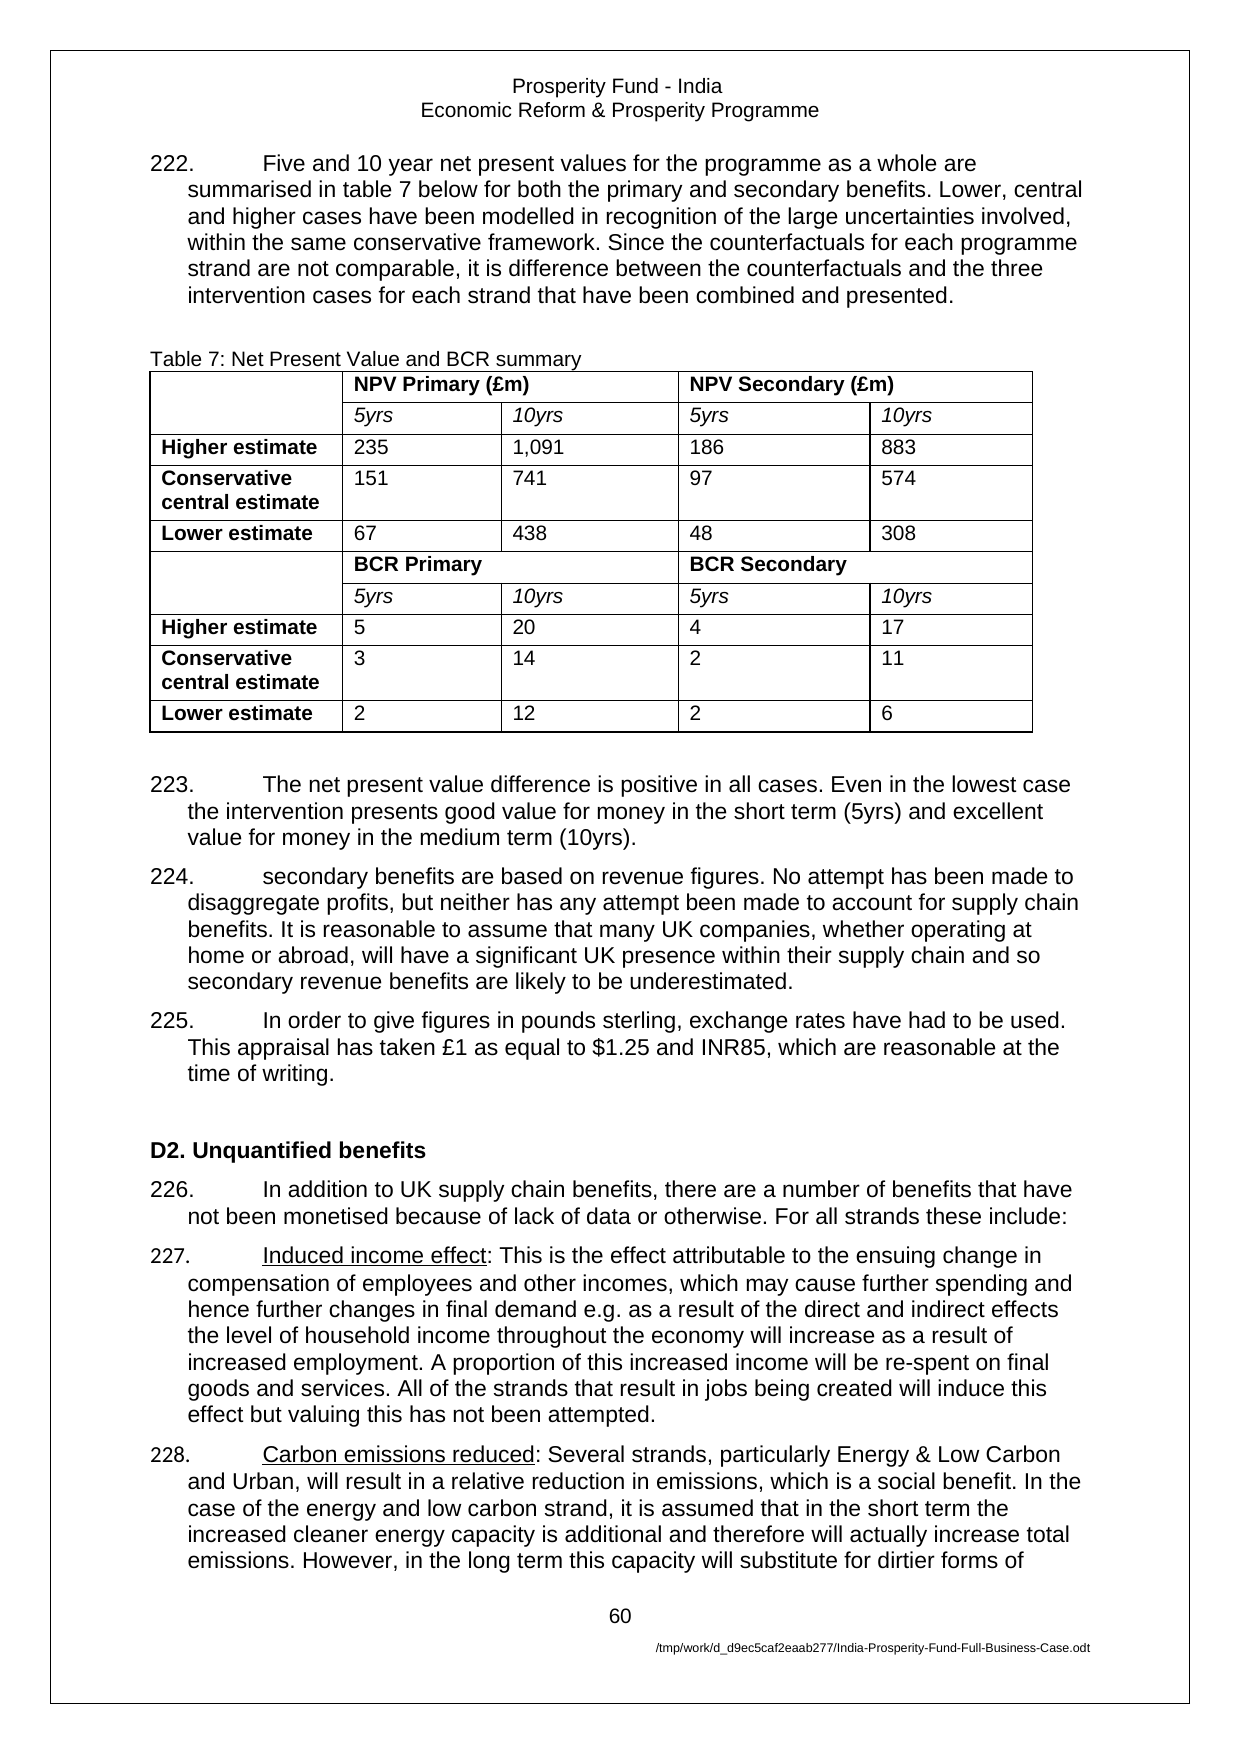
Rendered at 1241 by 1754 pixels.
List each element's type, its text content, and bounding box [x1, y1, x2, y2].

table_cell 10yrs [502, 584, 678, 614]
table_cell 1,091 [502, 435, 678, 465]
table_cell 12 [502, 701, 678, 731]
text D2. Unquantified benefits [150, 1137, 1090, 1164]
table_cell BCR Secondary [679, 552, 1032, 582]
table_cell 235 [343, 435, 501, 465]
table_cell 10yrs [871, 584, 1032, 614]
table_cell 6 [871, 701, 1032, 731]
table_cell 151 [343, 466, 501, 520]
table_cell 5yrs [343, 584, 501, 614]
table_cell 5 [343, 615, 501, 645]
table_header NPV Primary (£m) [343, 372, 678, 402]
table_cell 97 [679, 466, 869, 520]
table_cell 5yrs [679, 584, 869, 614]
table_cell 17 [871, 615, 1032, 645]
table_header [151, 372, 342, 433]
list The net present value difference is positive in all cases. Even in the lowest case the intervention presents good value for money in the short term (5yrs) and excellent value for money in the medium term (10yrs). [150, 771, 1090, 850]
table_cell 10yrs [502, 403, 678, 433]
table_cell [151, 552, 342, 614]
table_cell 574 [871, 466, 1032, 520]
table_cell 5yrs [679, 403, 869, 433]
table_header NPV Secondary (£m) [679, 372, 1032, 402]
table_cell 308 [871, 521, 1032, 551]
table_cell 883 [871, 435, 1032, 465]
table_cell 3 [343, 646, 501, 700]
table_cell 48 [679, 521, 869, 551]
table_cell 186 [679, 435, 869, 465]
table_cell 20 [502, 615, 678, 645]
table_cell 438 [502, 521, 678, 551]
table_cell 2 [679, 646, 869, 700]
list secondary benefits are based on revenue figures. No attempt has been made to disaggregate profits, but neither has any attempt been made to account for supply chain benefits. It is reasonable to assume that many UK companies, whether operating at home or abroad, will have a significant UK presence within their supply chain and so secondary revenue benefits are likely to be underestimated. [150, 863, 1090, 994]
table_cell BCR Primary [343, 552, 678, 582]
table_cell 741 [502, 466, 678, 520]
list Carbon emissions reduced: Several strands, particularly Energy & Low Carbon and Urban, will result in a relative reduction in emissions, which is a social benefit. In the case of the energy and low carbon strand, it is assumed that in the short term the increased cleaner energy capacity is additional and therefore will actually increase total emissions. However, in the long term this capacity will substitute for dirtier forms of [150, 1440, 1090, 1574]
table_cell 5yrs [343, 403, 501, 433]
table_cell 2 [679, 701, 869, 731]
table_cell Conservative central estimate [151, 466, 342, 520]
list Induced income effect: This is the effect attributable to the ensuing change in compensation of employees and other incomes, which may cause further spending and hence further changes in final demand e.g. as a result of the direct and indirect effects the level of household income throughout the economy will increase as a result of increased employment. A proportion of this increased income will be re-spent on final goods and services. All of the strands that result in jobs being created will induce this effect but valuing this has not been attempted. [150, 1242, 1090, 1428]
list In order to give figures in pounds sterling, exchange rates have had to be used. This appraisal has taken £1 as equal to $1.25 and INR85, which are reasonable at the time of writing. [150, 1007, 1090, 1086]
table_cell 4 [679, 615, 869, 645]
table_cell 11 [871, 646, 1032, 700]
table_cell 10yrs [871, 403, 1032, 433]
list Five and 10 year net present values for the programme as a whole are summarised in table 7 below for both the primary and secondary benefits. Lower, central and higher cases have been modelled in recognition of the large uncertainties involved, within the same conservative framework. Since the counterfactuals for each programme strand are not comparable, it is difference between the counterfactuals and the three intervention cases for each strand that have been combined and presented. [150, 150, 1090, 308]
table_cell 2 [343, 701, 501, 731]
text Table 7: Net Present Value and BCR summary [150, 347, 1090, 371]
table_cell Lower estimate [151, 701, 342, 731]
table_cell Lower estimate [151, 521, 342, 551]
table_cell 14 [502, 646, 678, 700]
table_cell 67 [343, 521, 501, 551]
list In addition to UK supply chain benefits, there are a number of benefits that have not been monetised because of lack of data or otherwise. For all strands these include: [150, 1176, 1090, 1229]
table_cell Conservative central estimate [151, 646, 342, 700]
table_cell Higher estimate [151, 615, 342, 645]
table_cell Higher estimate [151, 435, 342, 465]
